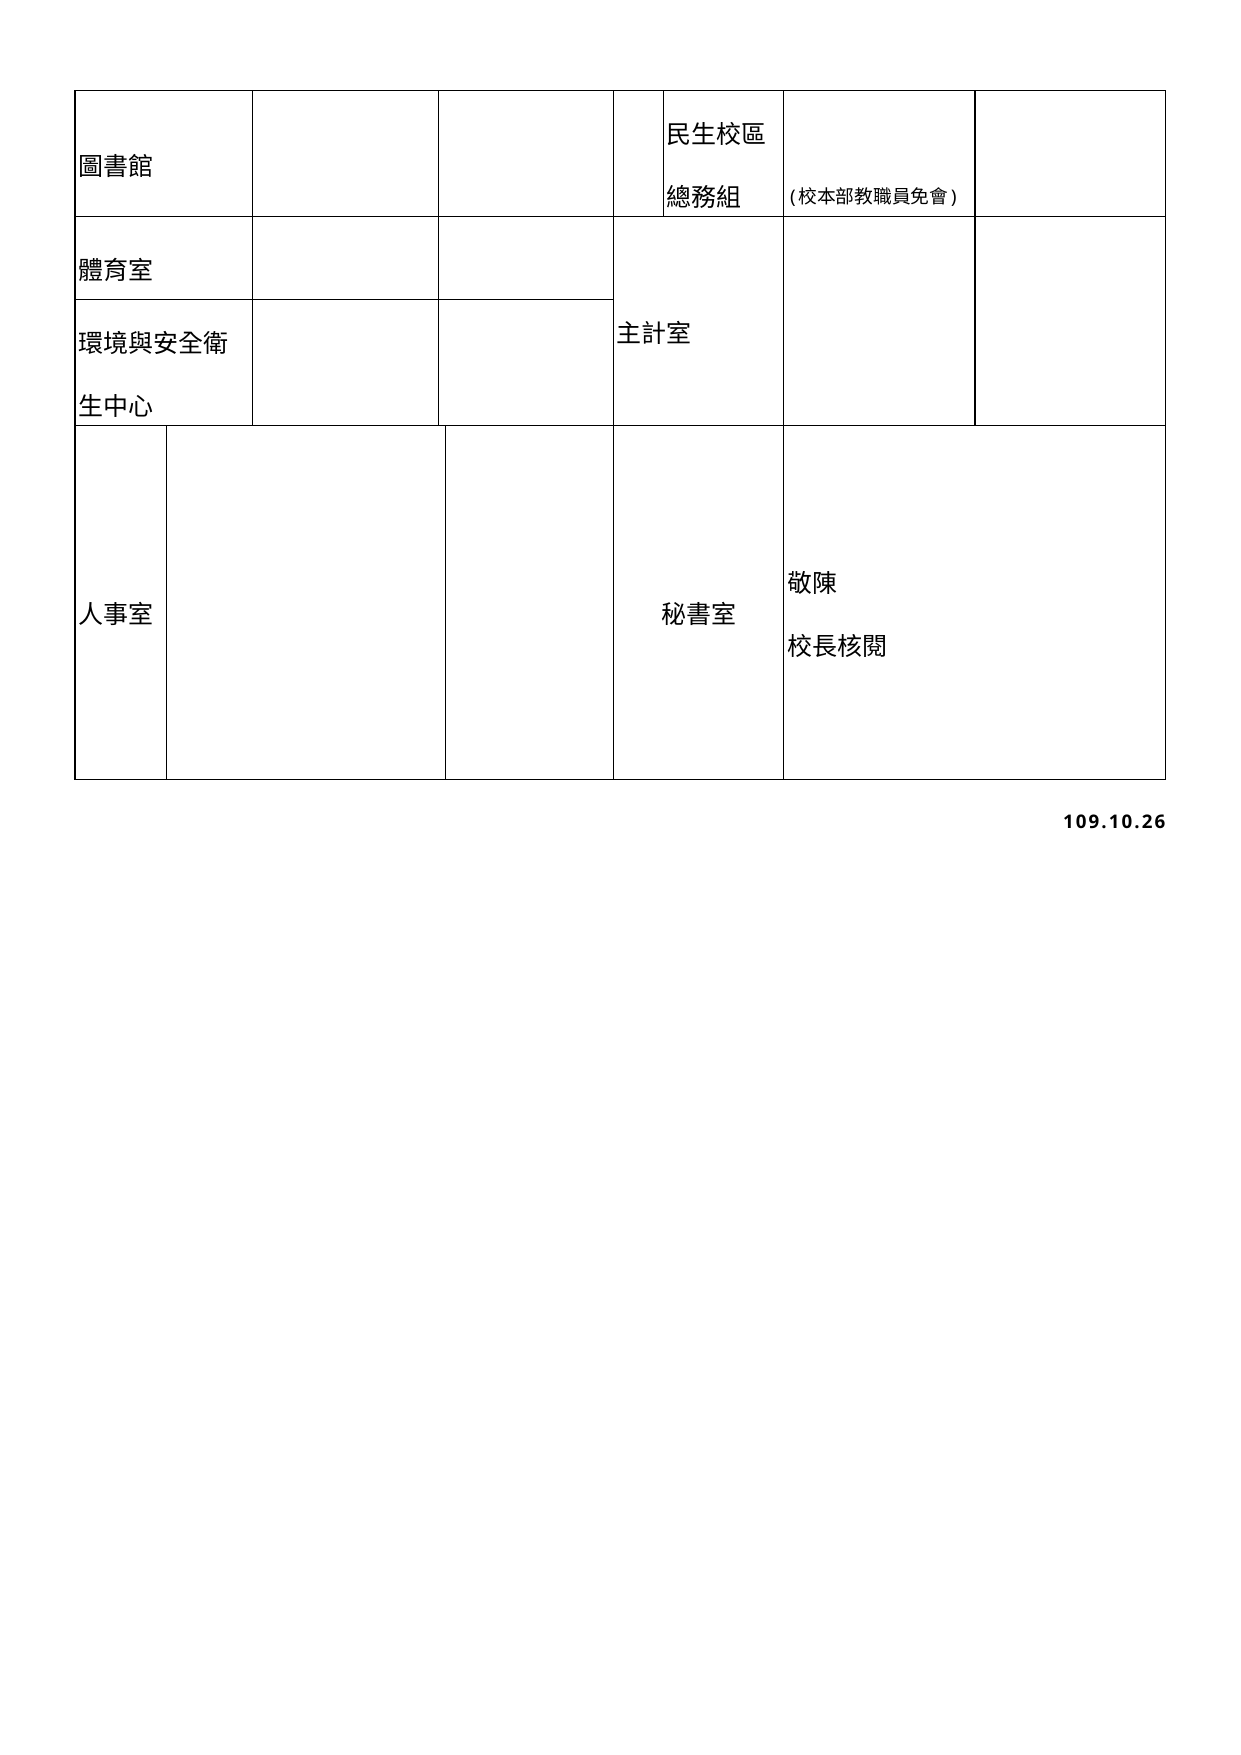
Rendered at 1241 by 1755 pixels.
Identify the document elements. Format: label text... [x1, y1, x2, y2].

table_cell 秘書室 [614, 426, 783, 778]
table_cell 人事室 [76, 426, 166, 778]
table_cell [976, 91, 1165, 216]
table_cell [253, 217, 438, 299]
table_cell 主計室 [614, 217, 783, 425]
table_cell [439, 91, 613, 216]
table_cell 體育室 [76, 217, 252, 299]
table_cell [167, 426, 445, 778]
table_cell 民生校區 總務組 [664, 91, 783, 216]
table_cell 圖書館 [76, 91, 252, 216]
table_cell [446, 426, 613, 778]
table_cell [253, 91, 438, 216]
table_cell 環境與安全衛生中心 [76, 300, 252, 425]
table_cell [614, 91, 663, 216]
table_cell [976, 217, 1165, 425]
table_cell [253, 300, 438, 425]
table_cell (校本部教職員免會) [784, 91, 974, 216]
table_cell 敬陳 校長核閱 [784, 426, 1165, 778]
text 109.10.26 [75, 780, 1165, 842]
table_cell [784, 217, 974, 425]
table_cell [439, 300, 613, 425]
table_cell [439, 217, 613, 299]
